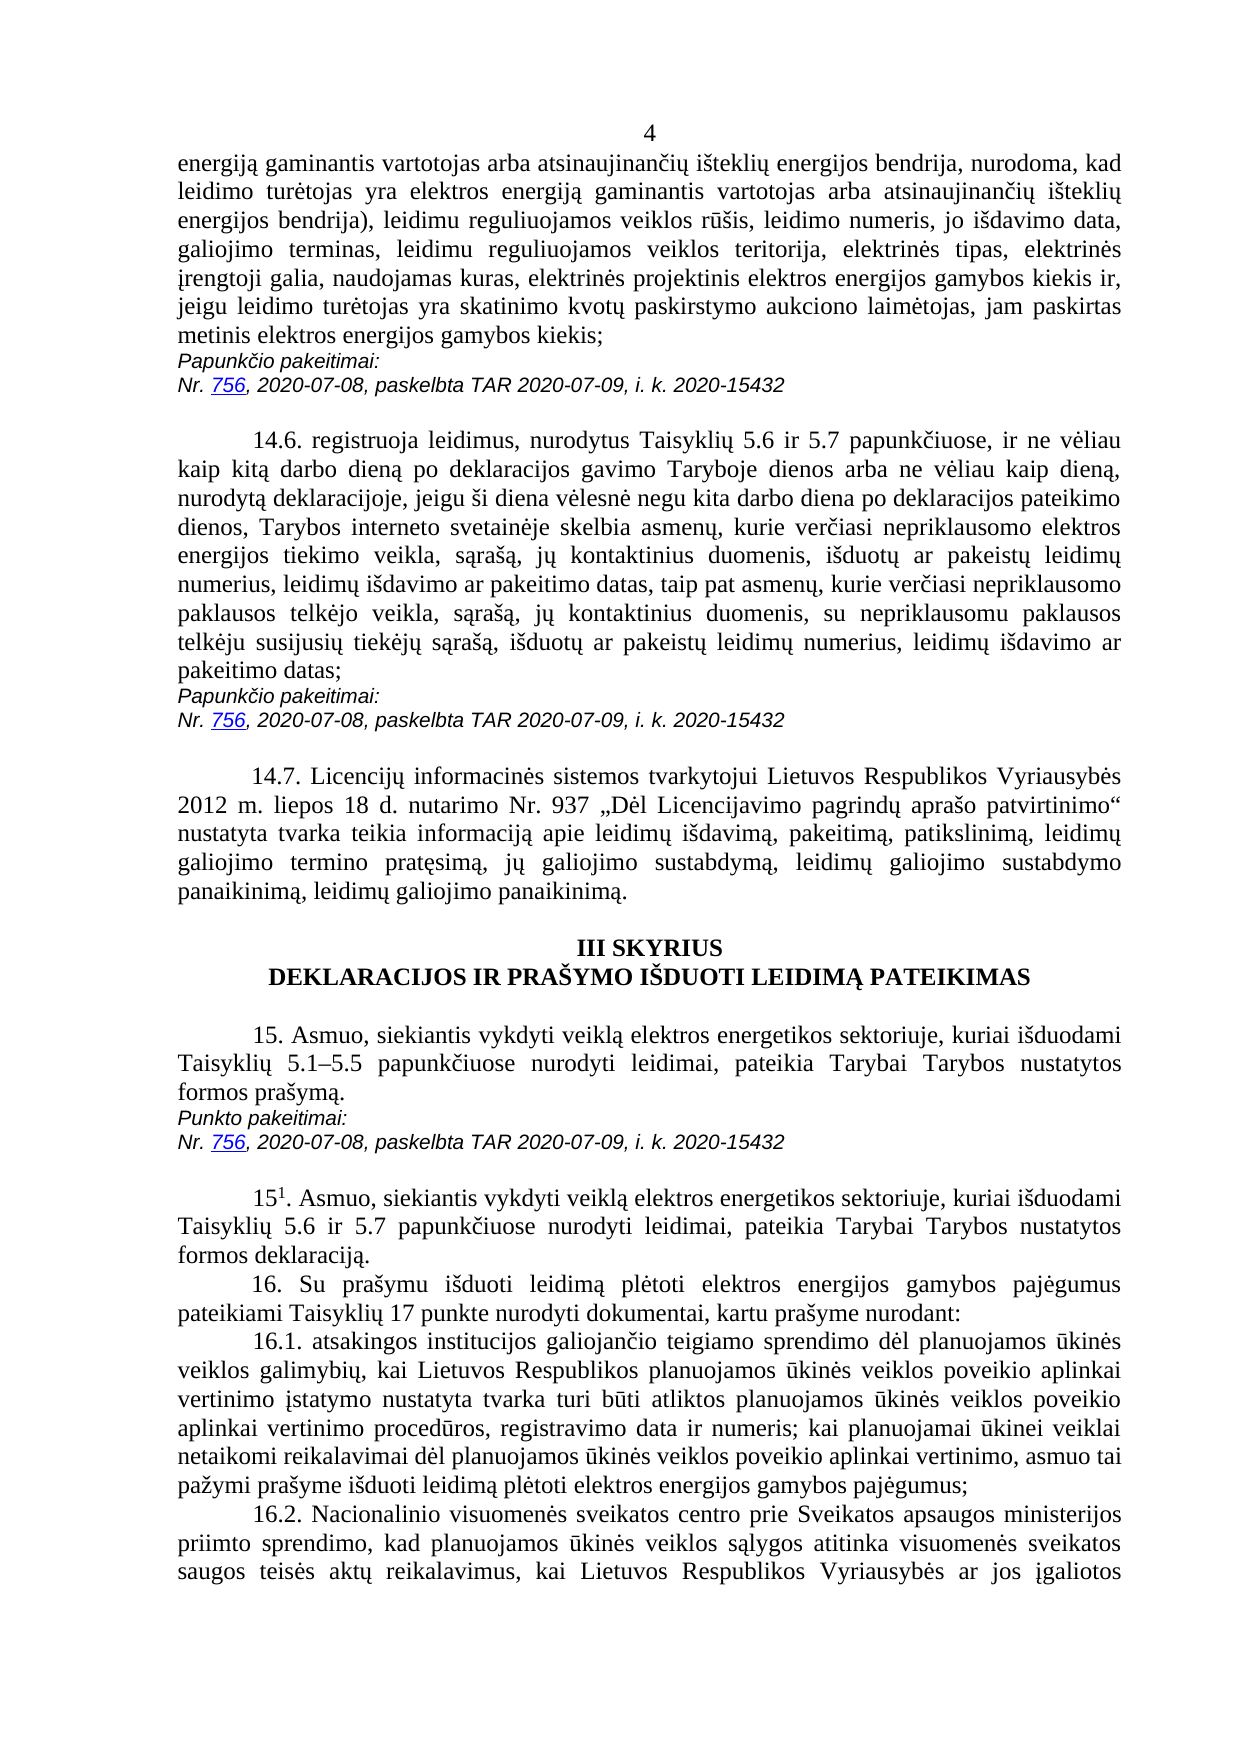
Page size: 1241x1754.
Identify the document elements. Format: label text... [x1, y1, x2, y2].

text 14.6. registruoja leidimus, nurodytus Taisyklių 5.6 ir 5.7 papunkčiuose, ir ne vėliau kaip kitą darbo dieną po deklaracijos gavimo Taryboje dienos arba ne vėliau kaip dieną, nurodytą deklaracijoje, jeigu ši diena vėlesnė negu kita darbo diena po deklaracijos pateikimo dienos, Tarybos interneto svetainėje skelbia asmenų, kurie verčiasi nepriklausomo elektros energijos tiekimo veikla, sąrašą, jų kontaktinius duomenis, išduotų ar pakeistų leidimų numerius, leidimų išdavimo ar pakeitimo datas, taip pat asmenų, kurie verčiasi nepriklausomo paklausos telkėjo veikla, sąrašą, jų kontaktinius duomenis, su nepriklausomu paklausos telkėju susijusių tiekėjų sąrašą, išduotų ar pakeistų leidimų numerius, leidimų išdavimo ar pakeitimo datas; [177, 426, 1122, 684]
text III SKYRIUS [177, 933, 1122, 962]
text 16.2. Nacionalinio visuomenės sveikatos centro prie Sveikatos apsaugos ministerijos priimto sprendimo, kad planuojamos ūkinės veiklos sąlygos atitinka visuomenės sveikatos saugos teisės aktų reikalavimus, kai Lietuvos Respublikos Vyriausybės ar jos įgaliotos [177, 1499, 1122, 1585]
text Papunkčio pakeitimai: [177, 684, 1122, 708]
text 151. Asmuo, siekiantis vykdyti veiklą elektros energetikos sektoriuje, kuriai išduodami Taisyklių 5.6 ir 5.7 papunkčiuose nurodyti leidimai, pateikia Tarybai Tarybos nustatytos formos deklaraciją. [177, 1183, 1122, 1269]
text energiją gaminantis vartotojas arba atsinaujinančių išteklių energijos bendrija, nurodoma, kad leidimo turėtojas yra elektros energiją gaminantis vartotojas arba atsinaujinančių išteklių energijos bendrija), leidimu reguliuojamos veiklos rūšis, leidimo numeris, jo išdavimo data, galiojimo terminas, leidimu reguliuojamos veiklos teritorija, elektrinės tipas, elektrinės įrengtoji galia, naudojamas kuras, elektrinės projektinis elektros energijos gamybos kiekis ir, jeigu leidimo turėtojas yra skatinimo kvotų paskirstymo aukciono laimėtojas, jam paskirtas metinis elektros energijos gamybos kiekis; [177, 148, 1122, 349]
text Papunkčio pakeitimai: [177, 349, 1122, 373]
text Nr. 756, 2020-07-08, paskelbta TAR 2020-07-09, i. k. 2020-15432 [177, 1130, 1122, 1154]
text 16.1. atsakingos institucijos galiojančio teigiamo sprendimo dėl planuojamos ūkinės veiklos galimybių, kai Lietuvos Respublikos planuojamos ūkinės veiklos poveikio aplinkai vertinimo įstatymo nustatyta tvarka turi būti atliktos planuojamos ūkinės veiklos poveikio aplinkai vertinimo procedūros, registravimo data ir numeris; kai planuojamai ūkinei veiklai netaikomi reikalavimai dėl planuojamos ūkinės veiklos poveikio aplinkai vertinimo, asmuo tai pažymi prašyme išduoti leidimą plėtoti elektros energijos gamybos pajėgumus; [177, 1326, 1122, 1499]
text 15. Asmuo, siekiantis vykdyti veiklą elektros energetikos sektoriuje, kuriai išduodami Taisyklių 5.1–5.5 papunkčiuose nurodyti leidimai, pateikia Tarybai Tarybos nustatytos formos prašymą. [177, 1020, 1122, 1106]
text Nr. 756, 2020-07-08, paskelbta TAR 2020-07-09, i. k. 2020-15432 [177, 708, 1122, 732]
text Nr. 756, 2020-07-08, paskelbta TAR 2020-07-09, i. k. 2020-15432 [177, 373, 1122, 397]
text 14.7. Licencijų informacinės sistemos tvarkytojui Lietuvos Respublikos Vyriausybės 2012 m. liepos 18 d. nutarimo Nr. 937 „Dėl Licencijavimo pagrindų aprašo patvirtinimo“ nustatyta tvarka teikia informaciją apie leidimų išdavimą, pakeitimą, patikslinimą, leidimų galiojimo termino pratęsimą, jų galiojimo sustabdymą, leidimų galiojimo sustabdymo panaikinimą, leidimų galiojimo panaikinimą. [177, 761, 1122, 905]
text Punkto pakeitimai: [177, 1106, 1122, 1130]
text 16. Su prašymu išduoti leidimą plėtoti elektros energijos gamybos pajėgumus pateikiami Taisyklių 17 punkte nurodyti dokumentai, kartu prašyme nurodant: [177, 1269, 1122, 1326]
text DEKLARACIJOS IR PRAŠYMO IŠDUOTI LEIDIMĄ PATEIKIMAS [177, 962, 1122, 991]
